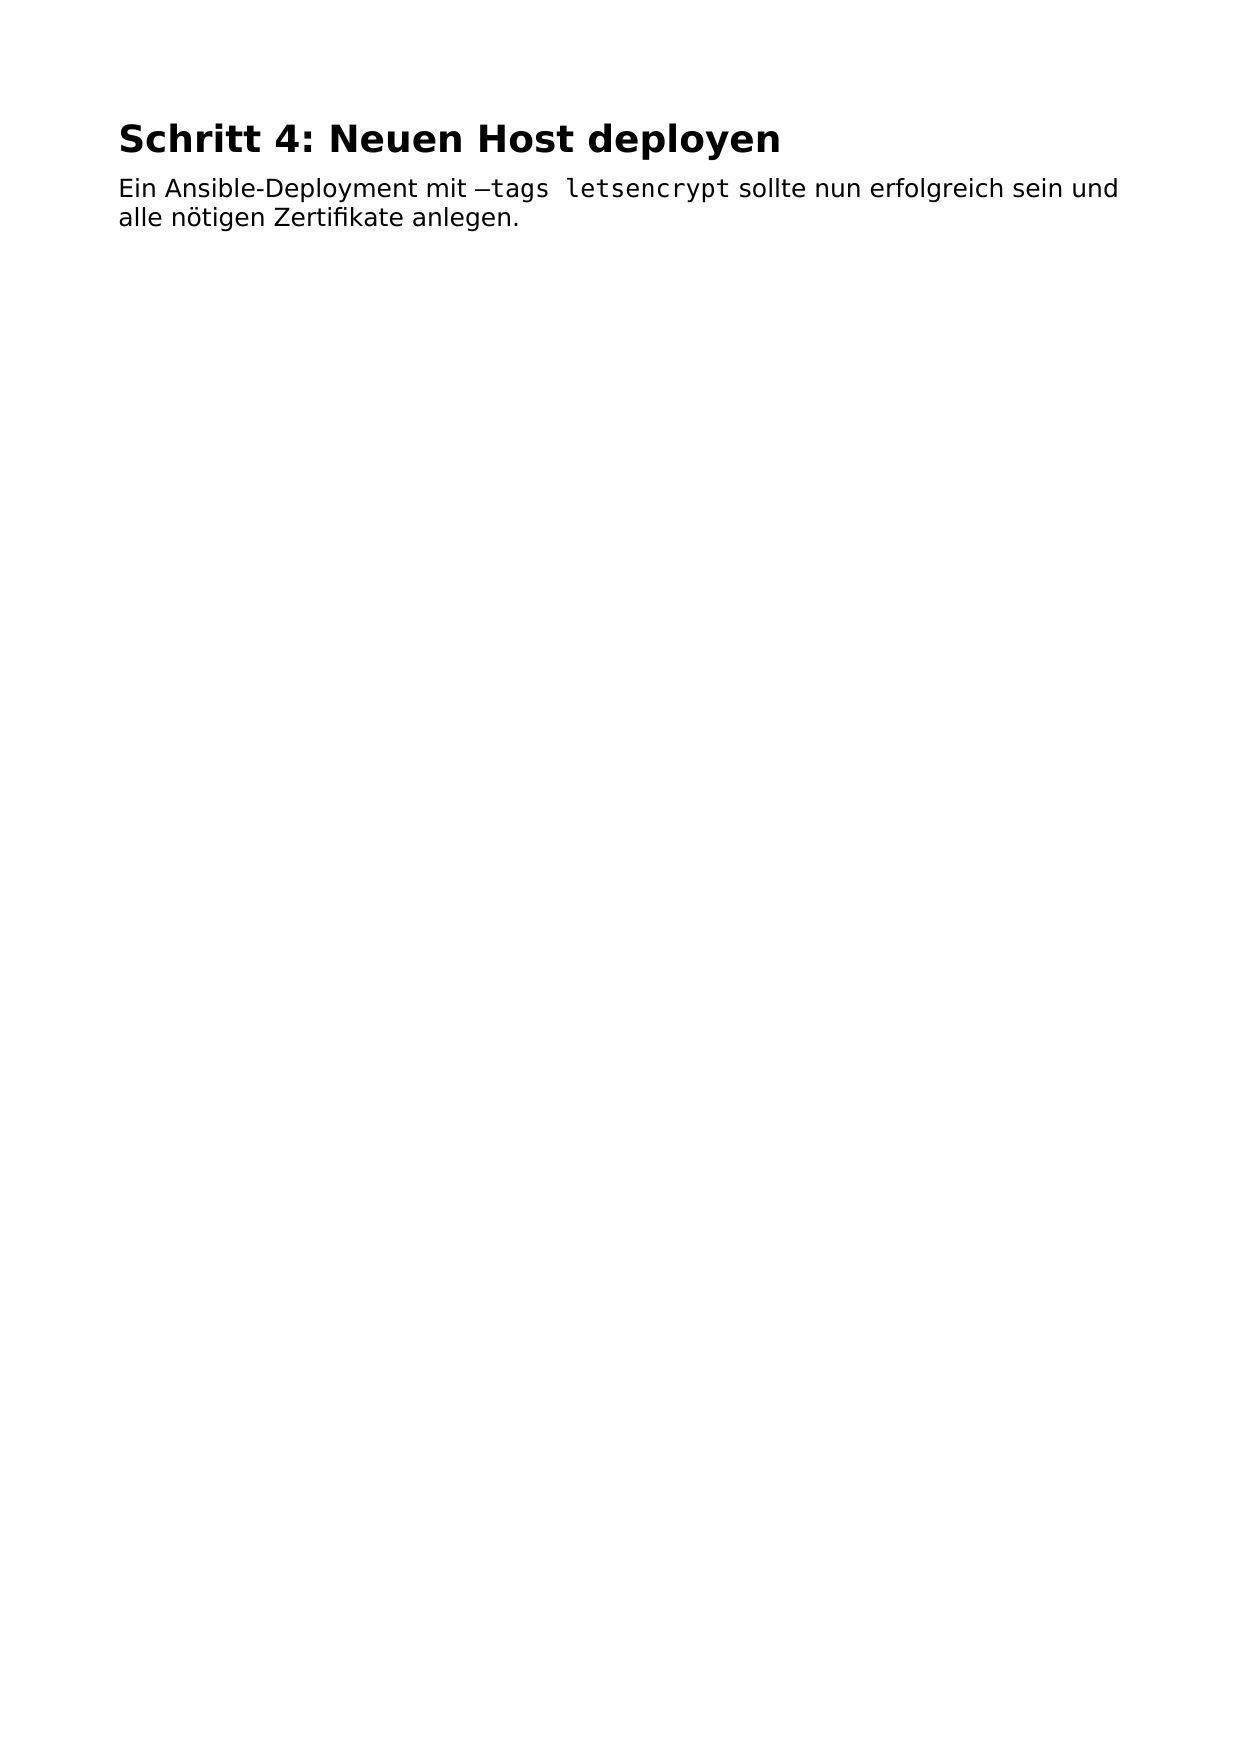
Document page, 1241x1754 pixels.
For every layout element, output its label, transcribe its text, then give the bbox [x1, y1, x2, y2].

subtitle Schritt 4: Neuen Host deployen [118, 118, 1122, 162]
text Ein Ansible-Deployment mit –tags letsencrypt sollte nun erfolgreich sein und alle nötigen Zertifikate anlegen. [118, 174, 1122, 233]
